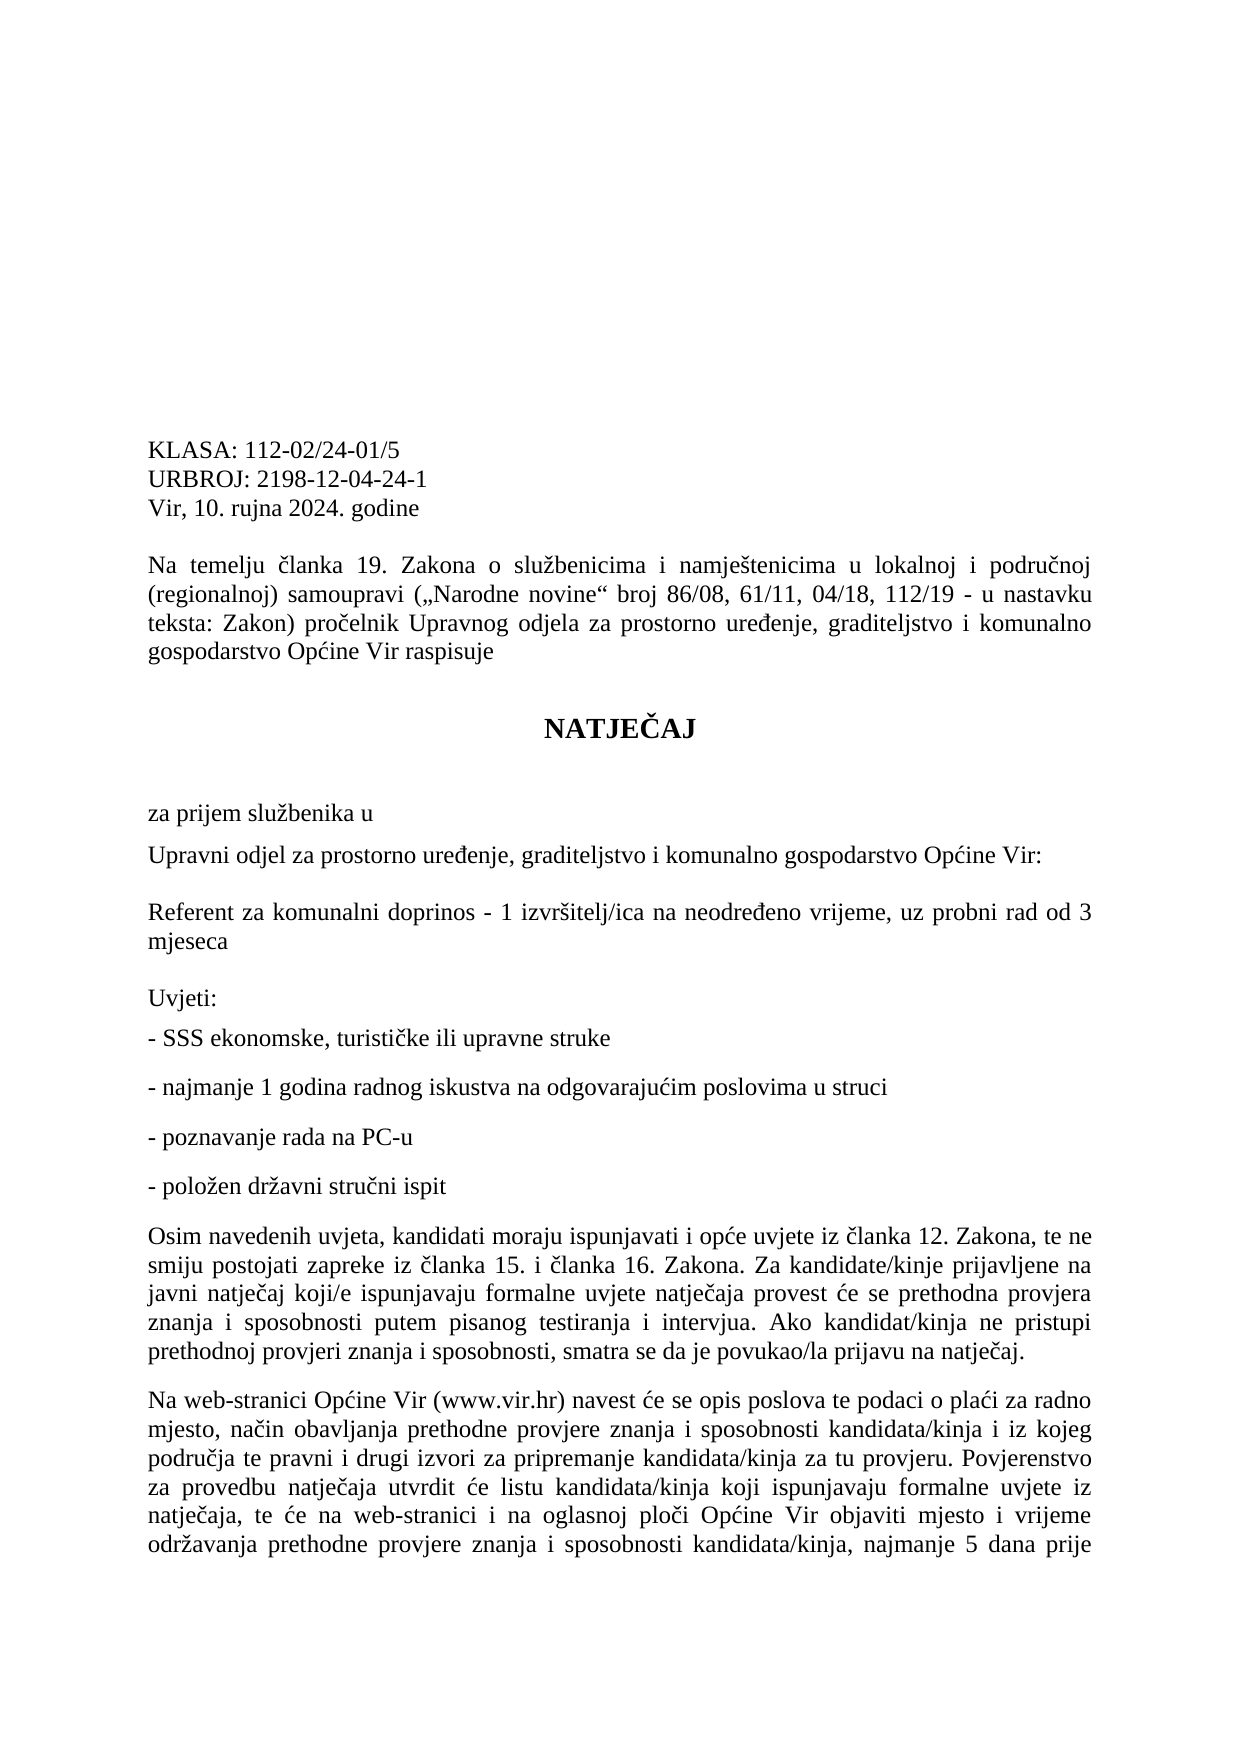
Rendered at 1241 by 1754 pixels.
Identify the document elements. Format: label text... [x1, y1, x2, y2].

text - najmanje 1 godina radnog iskustva na odgovarajućim poslovima u struci [148, 1072, 1093, 1101]
text - SSS ekonomske, turističke ili upravne struke [148, 1023, 1093, 1051]
text za prijem službenika u [148, 798, 1093, 827]
text NATJEČAJ [148, 678, 1093, 745]
text - poznavanje rada na PC-u [148, 1122, 1093, 1151]
text URBROJ: 2198-12-04-24-1 [148, 464, 1093, 493]
text KLASA: 112-02/24-01/5 [148, 435, 1093, 464]
text Uvjeti: [148, 983, 1093, 1012]
text Osim navedenih uvjeta, kandidati moraju ispunjavati i opće uvjete iz članka 12. Zakona, te ne smiju postojati zapreke iz članka 15. i članka 16. Zakona. Za kandidate/kinje prijavljene na javni natječaj koji/e ispunjavaju formalne uvjete natječaja provest će se prethodna provjera znanja i sposobnosti putem pisanog testiranja i intervjua. Ako kandidat/kinja ne pristupi prethodnoj provjeri znanja i sposobnosti, smatra se da je povukao/la prijavu na natječaj. [148, 1221, 1093, 1365]
text Vir, 10. rujna 2024. godine [148, 493, 1093, 521]
text Na web-stranici Općine Vir (www.vir.hr) navest će se opis poslova te podaci o plaći za radno mjesto, način obavljanja prethodne provjere znanja i sposobnosti kandidata/kinja i iz kojeg područja te pravni i drugi izvori za pripremanje kandidata/kinja za tu provjeru. Povjerenstvo za provedbu natječaja utvrdit će listu kandidata/kinja koji ispunjavaju formalne uvjete iz natječaja, te će na web-stranici i na oglasnoj ploči Općine Vir objaviti mjesto i vrijeme održavanja prethodne provjere znanja i sposobnosti kandidata/kinja, najmanje 5 dana prije [148, 1386, 1093, 1558]
text - položen državni stručni ispit [148, 1171, 1093, 1200]
text Referent za komunalni doprinos - 1 izvršitelj/ica na neodređeno vrijeme, uz probni rad od 3 mjeseca [148, 897, 1093, 955]
text Na temelju članka 19. Zakona o službenicima i namještenicima u lokalnoj i područnoj (regionalnoj) samoupravi („Narodne novine“ broj 86/08, 61/11, 04/18, 112/19 - u nastavku teksta: Zakon) pročelnik Upravnog odjela za prostorno uređenje, graditeljstvo i komunalno gospodarstvo Općine Vir raspisuje [148, 550, 1093, 665]
text Upravni odjel za prostorno uređenje, graditeljstvo i komunalno gospodarstvo Općine Vir: [148, 840, 1093, 868]
